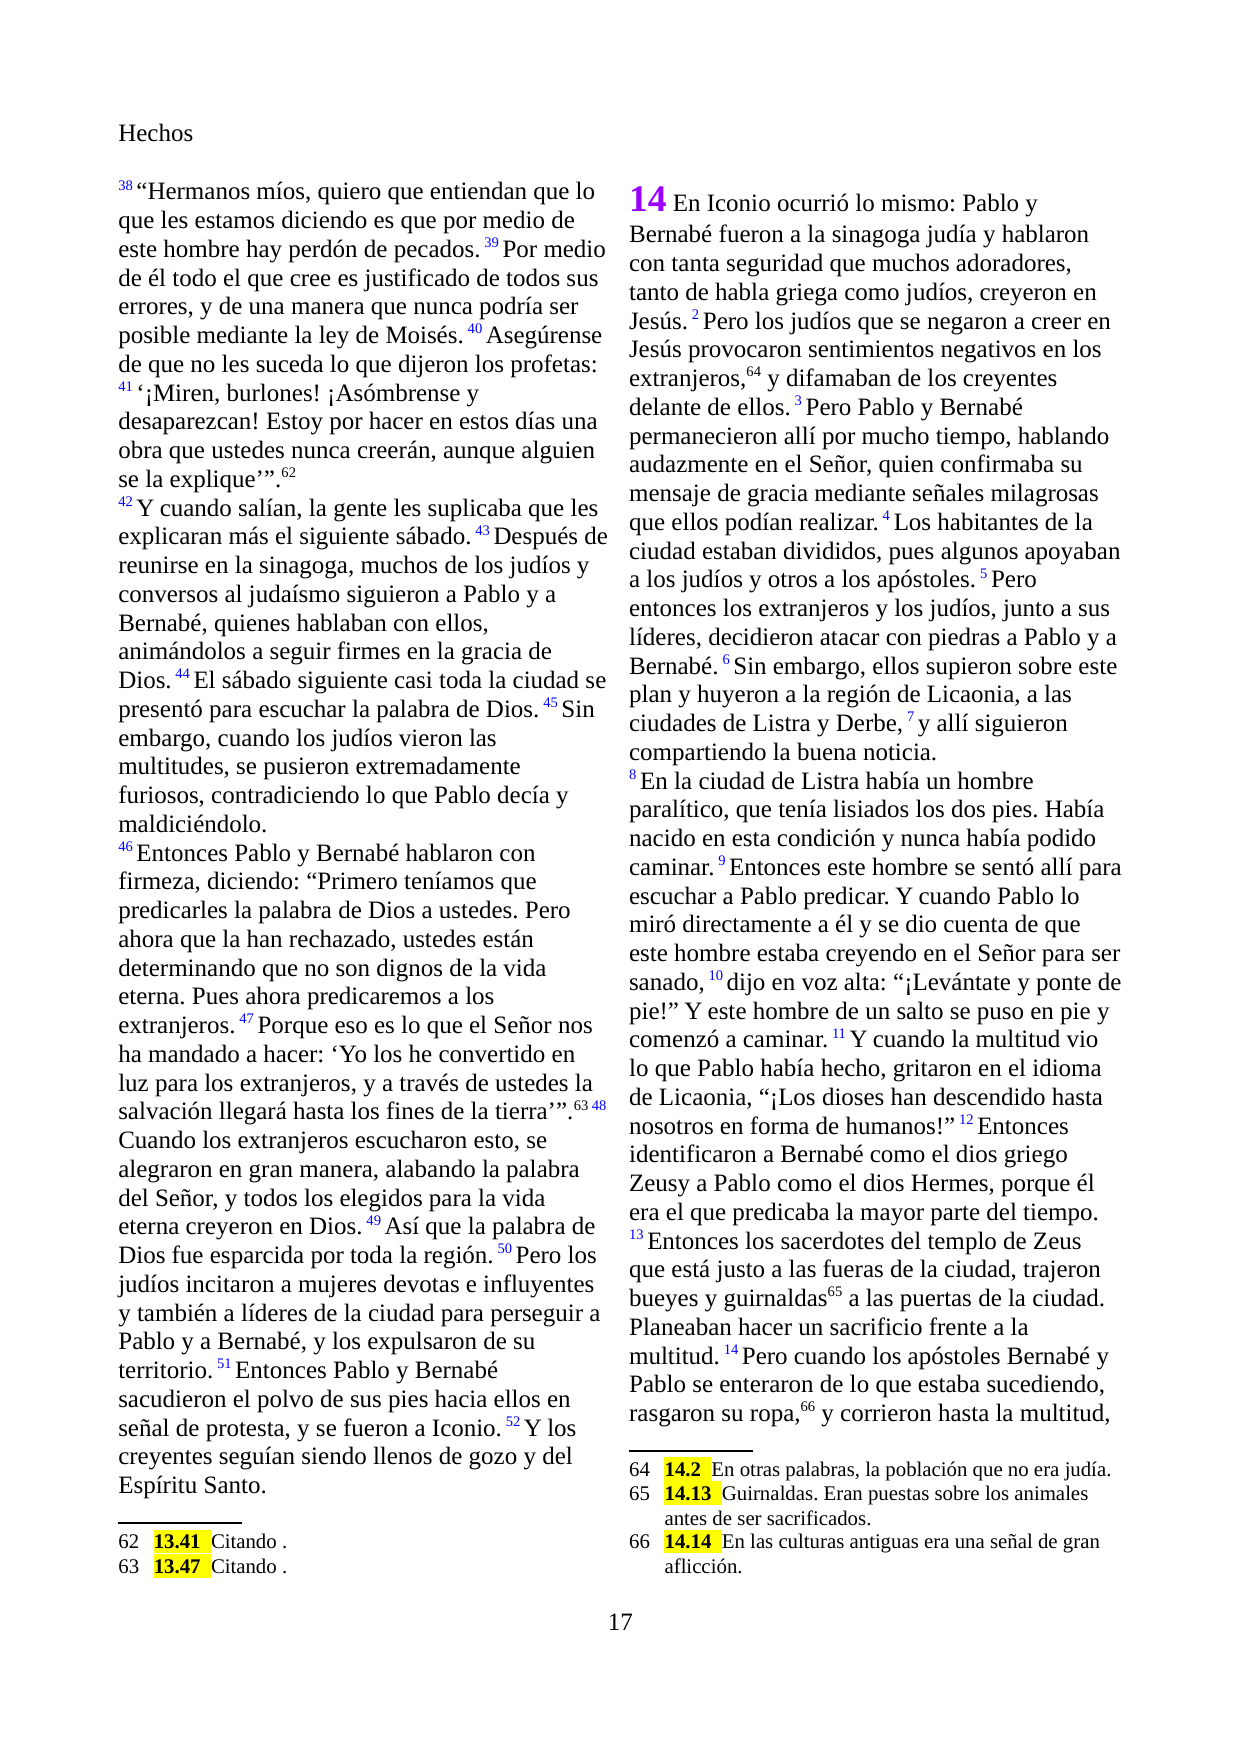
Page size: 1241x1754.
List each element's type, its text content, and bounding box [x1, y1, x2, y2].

text 13.41 Citando . [118, 1529, 611, 1553]
text 13.47 Citando . [118, 1553, 611, 1578]
text 14.13 Guirnaldas. Eran puestas sobre los animales antes de ser sacrificados. [629, 1481, 1122, 1529]
text 38 “Hermanos míos, quiero que entiendan que lo que les estamos diciendo es que por medio de este hombre hay perdón de pecados. 39 Por medio de él todo el que cree es justificado de todos sus errores, y de una manera que nunca podría ser posible mediante la ley de Moisés. 40 Asegúrense de que no les suceda lo que dijeron los profetas: 41 ‘¡Miren, burlones! ¡Asómbrense y desaparezcan! Estoy por hacer en estos días una obra que ustedes nunca creerán, aunque alguien se la explique’”. [118, 176, 611, 493]
text 14.14 En las culturas antiguas era una señal de gran aflicción. [629, 1529, 1122, 1578]
text 46 Entonces Pablo y Bernabé hablaron con firmeza, diciendo: “Primero teníamos que predicarles la palabra de Dios a ustedes. Pero ahora que la han rechazado, ustedes están determinando que no son dignos de la vida eterna. Pues ahora predicaremos a los extranjeros. 47 Porque eso es lo que el Señor nos ha mandado a hacer: ‘Yo los he convertido en luz para los extranjeros, y a través de ustedes la salvación llegará hasta los fines de la tierra’”. 48 Cuando los extranjeros escucharon esto, se alegraron en gran manera, alabando la palabra del Señor, y todos los elegidos para la vida eterna creyeron en Dios. 49 Así que la palabra de Dios fue esparcida por toda la región. 50 Pero los judíos incitaron a mujeres devotas e influyentes y también a líderes de la ciudad para perseguir a Pablo y a Bernabé, y los expulsaron de su territorio. 51 Entonces Pablo y Bernabé sacudieron el polvo de sus pies hacia ellos en señal de protesta, y se fueron a Iconio. 52 Y los creyentes seguían siendo llenos de gozo y del Espíritu Santo. [118, 838, 611, 1499]
text 14.2 En otras palabras, la población que no era judía. [711, 1457, 1122, 1481]
text 14 En Iconio ocurrió lo mismo: Pablo y Bernabé fueron a la sinagoga judía y hablaron con tanta seguridad que muchos adoradores, tanto de habla griega como judíos, creyeron en Jesús. 2 Pero los judíos que se negaron a creer en Jesús provocaron sentimientos negativos en los extranjeros, y difamaban de los creyentes delante de ellos. 3 Pero Pablo y Bernabé permanecieron allí por mucho tiempo, hablando audazmente en el Señor, quien confirmaba su mensaje de gracia mediante señales milagrosas que ellos podían realizar. 4 Los habitantes de la ciudad estaban divididos, pues algunos apoyaban a los judíos y otros a los apóstoles. 5 Pero entonces los extranjeros y los judíos, junto a sus líderes, decidieron atacar con piedras a Pablo y a Bernabé. 6 Sin embargo, ellos supieron sobre este plan y huyeron a la región de Licaonia, a las ciudades de Listra y Derbe, 7 y allí siguieron compartiendo la buena noticia. [629, 176, 1122, 766]
text 8 En la ciudad de Listra había un hombre paralítico, que tenía lisiados los dos pies. Había nacido en esta condición y nunca había podido caminar. 9 Entonces este hombre se sentó allí para escuchar a Pablo predicar. Y cuando Pablo lo miró directamente a él y se dio cuenta de que este hombre estaba creyendo en el Señor para ser sanado, 10 dijo en voz alta: “¡Levántate y ponte de pie!” Y este hombre de un salto se puso en pie y comenzó a caminar. 11 Y cuando la multitud vio lo que Pablo había hecho, gritaron en el idioma de Licaonia, “¡Los dioses han descendido hasta nosotros en forma de humanos!” 12 Entonces identificaron a Bernabé como el dios griego Zeusy a Pablo como el dios Hermes, porque él era el que predicaba la mayor parte del tiempo. [629, 766, 1122, 1226]
text 13 Entonces los sacerdotes del templo de Zeus que está justo a las fueras de la ciudad, trajeron bueyes y guirnaldas a las puertas de la ciudad. Planeaban hacer un sacrificio frente a la multitud. 14 Pero cuando los apóstoles Bernabé y Pablo se enteraron de lo que estaba sucediendo, rasgaron su ropa, y corrieron hasta la multitud, [629, 1226, 1122, 1427]
text 42 Y cuando salían, la gente les suplicaba que les explicaran más el siguiente sábado. 43 Después de reunirse en la sinagoga, muchos de los judíos y conversos al judaísmo siguieron a Pablo y a Bernabé, quienes hablaban con ellos, animándolos a seguir firmes en la gracia de Dios. 44 El sábado siguiente casi toda la ciudad se presentó para escuchar la palabra de Dios. 45 Sin embargo, cuando los judíos vieron las multitudes, se pusieron extremadamente furiosos, contradiciendo lo que Pablo decía y maldiciéndolo. [118, 493, 611, 838]
